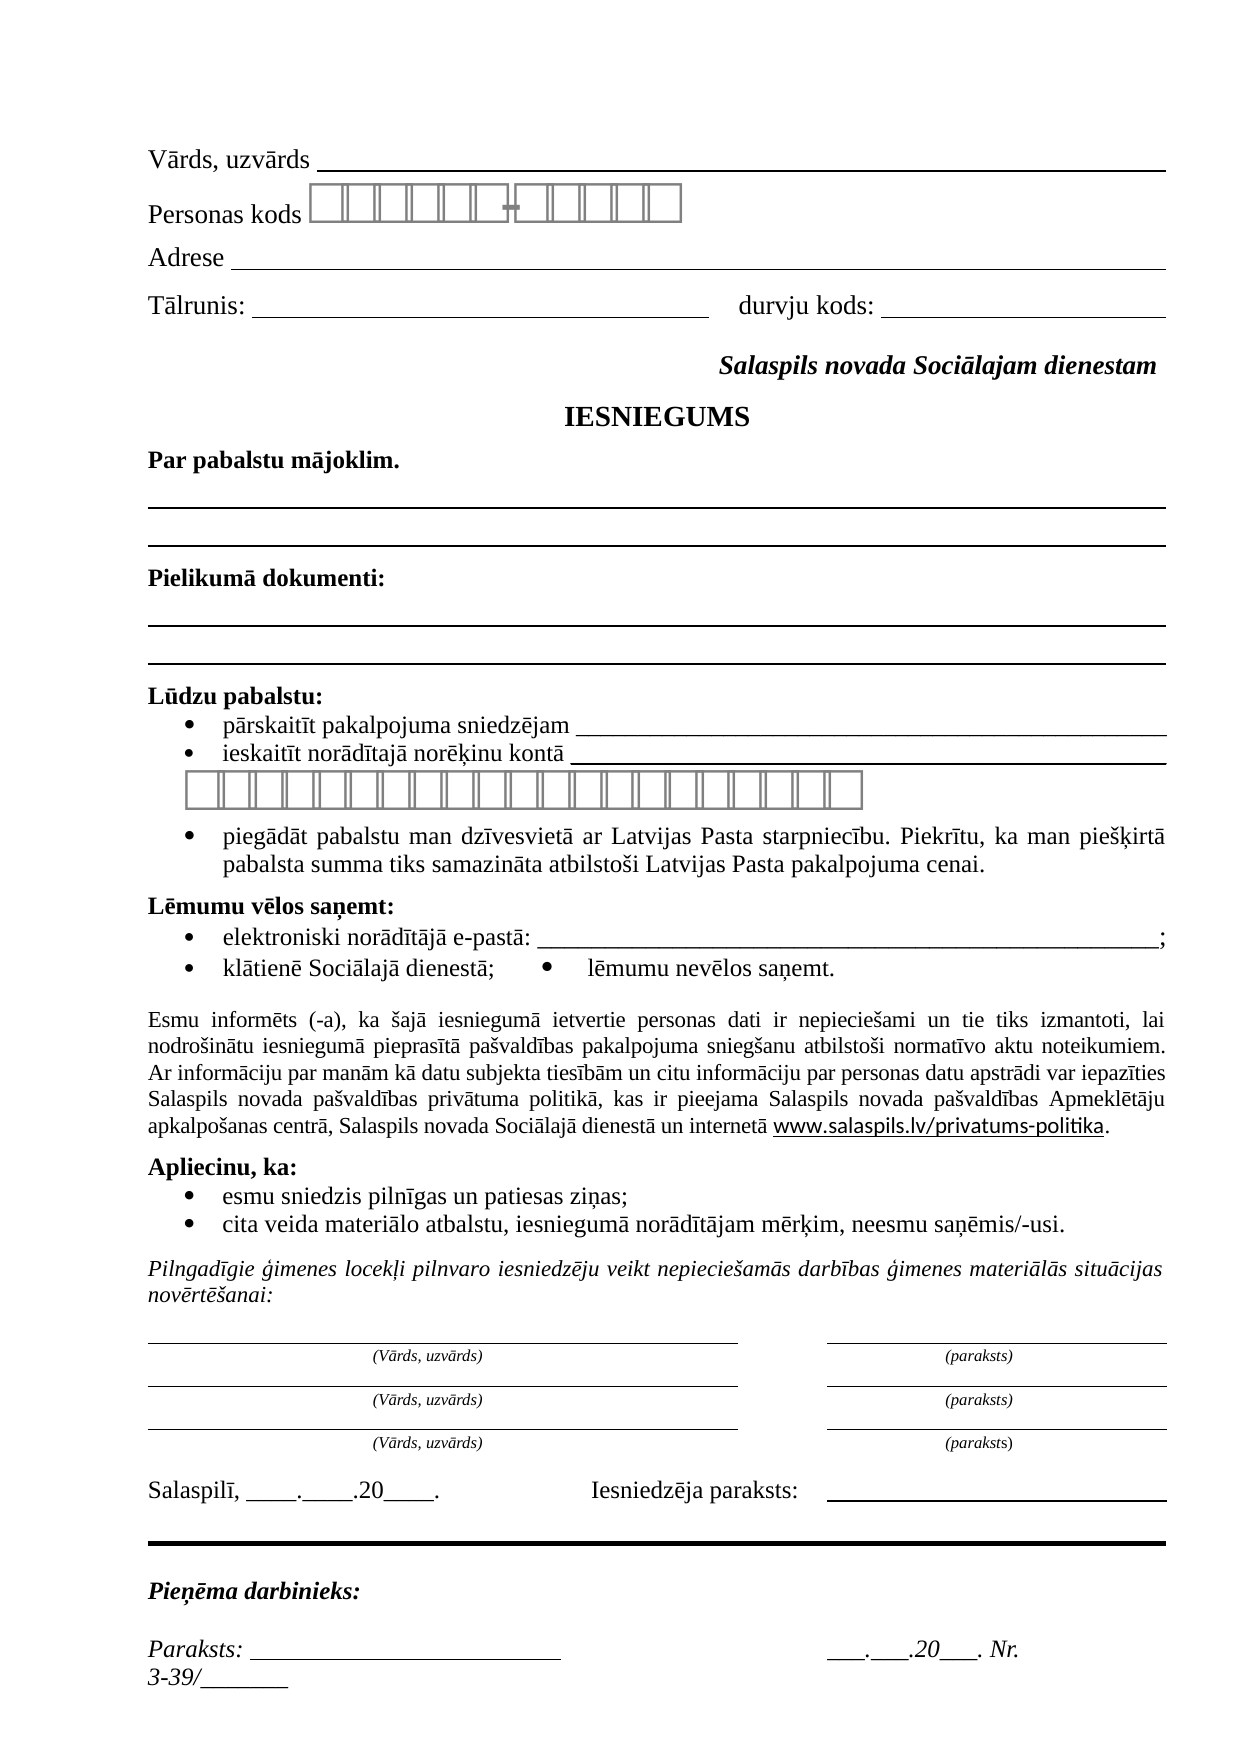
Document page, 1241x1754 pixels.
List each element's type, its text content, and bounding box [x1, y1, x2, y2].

text Lēmumu vēlos saņemt: [148, 891, 1166, 919]
text Pielikumā dokumenti: [148, 563, 1166, 592]
text Salaspils novada Sociālajam dienestam [148, 349, 1166, 380]
text Lūdzu pabalstu: [148, 681, 1166, 710]
text 25. pielikums [994, 75, 1164, 103]
text (Vārds, uzvārds) (paraksts) [148, 1389, 1166, 1408]
text Adrese [148, 242, 1166, 273]
text Par pabalstu mājoklim. [148, 445, 1166, 474]
text (Vārds, uzvārds) (paraksts) [148, 1432, 1166, 1452]
list klātienē Sociālajā dienestā;  lēmumu nevēlos saņemt. [185, 951, 1166, 982]
text Esmu informēts (-a), ka šajā iesniegumā ietvertie personas dati ir nepieciešami un tie tiks izmantoti, lai nodrošinātu iesniegumā pieprasītā pašvaldības pakalpojuma sniegšanu atbilstoši normatīvo aktu noteikumiem. Ar informāciju par manām kā datu subjekta tiesībām un citu informāciju par personas datu apstrādi var iepazīties Salaspils novada pašvaldības privātuma politikā, kas ir pieejama Salaspils novada pašvaldības Apmeklētāju apkalpošanas centrā, Salaspils novada Sociālajā dienestā un internetā www.salaspils.lv/privatums-politika. [148, 1006, 1166, 1139]
text Personas kods □□□□□□-□□□□□ [148, 174, 1166, 235]
text IESNIEGUMS [148, 399, 1166, 433]
list ieskaitīt norādītajā norēķinu kontā [185, 738, 1166, 767]
text Tālrunis: durvju kods: [148, 289, 1166, 321]
text Pieņēma darbinieks: [148, 1576, 1166, 1605]
text Salaspilī, ____.____.20____. Iesniedzēja paraksts: [148, 1473, 1166, 1504]
list elektroniski norādītājā e-pastā: ; [185, 919, 1166, 951]
text Pilngadīgie ģimenes locekļi pilnvaro iesniedzēju veikt nepieciešamās darbības ģimenes materiālās situācijas novērtēšanai: [148, 1255, 1166, 1308]
text Vārds, uzvārds [148, 143, 1166, 174]
list piegādāt pabalstu man dzīvesvietā ar Latvijas Pasta starpniecību. Piekrītu, ka man piešķirtā pabalsta summa tiks samazināta atbilstoši Latvijas Pasta pakalpojuma cenai. [185, 821, 1166, 878]
text Apliecinu, ka: [148, 1152, 1166, 1181]
text Paraksts: ___.___.20___. Nr. 3-39/_______ [148, 1634, 1166, 1691]
text (Vārds, uzvārds) (paraksts) [148, 1346, 1166, 1365]
list cita veida materiālo atbalstu, iesniegumā norādītājam mērķim, neesmu saņēmis/-usi. [185, 1209, 1166, 1238]
list esmu sniedzis pilnīgas un patiesas ziņas; [185, 1181, 1166, 1209]
text □□□□□□□□□□□□□□□□□□□□□ [185, 767, 1166, 821]
text [979, 68, 1179, 124]
list pārskaitīt pakalpojuma sniedzējam [185, 710, 1166, 738]
